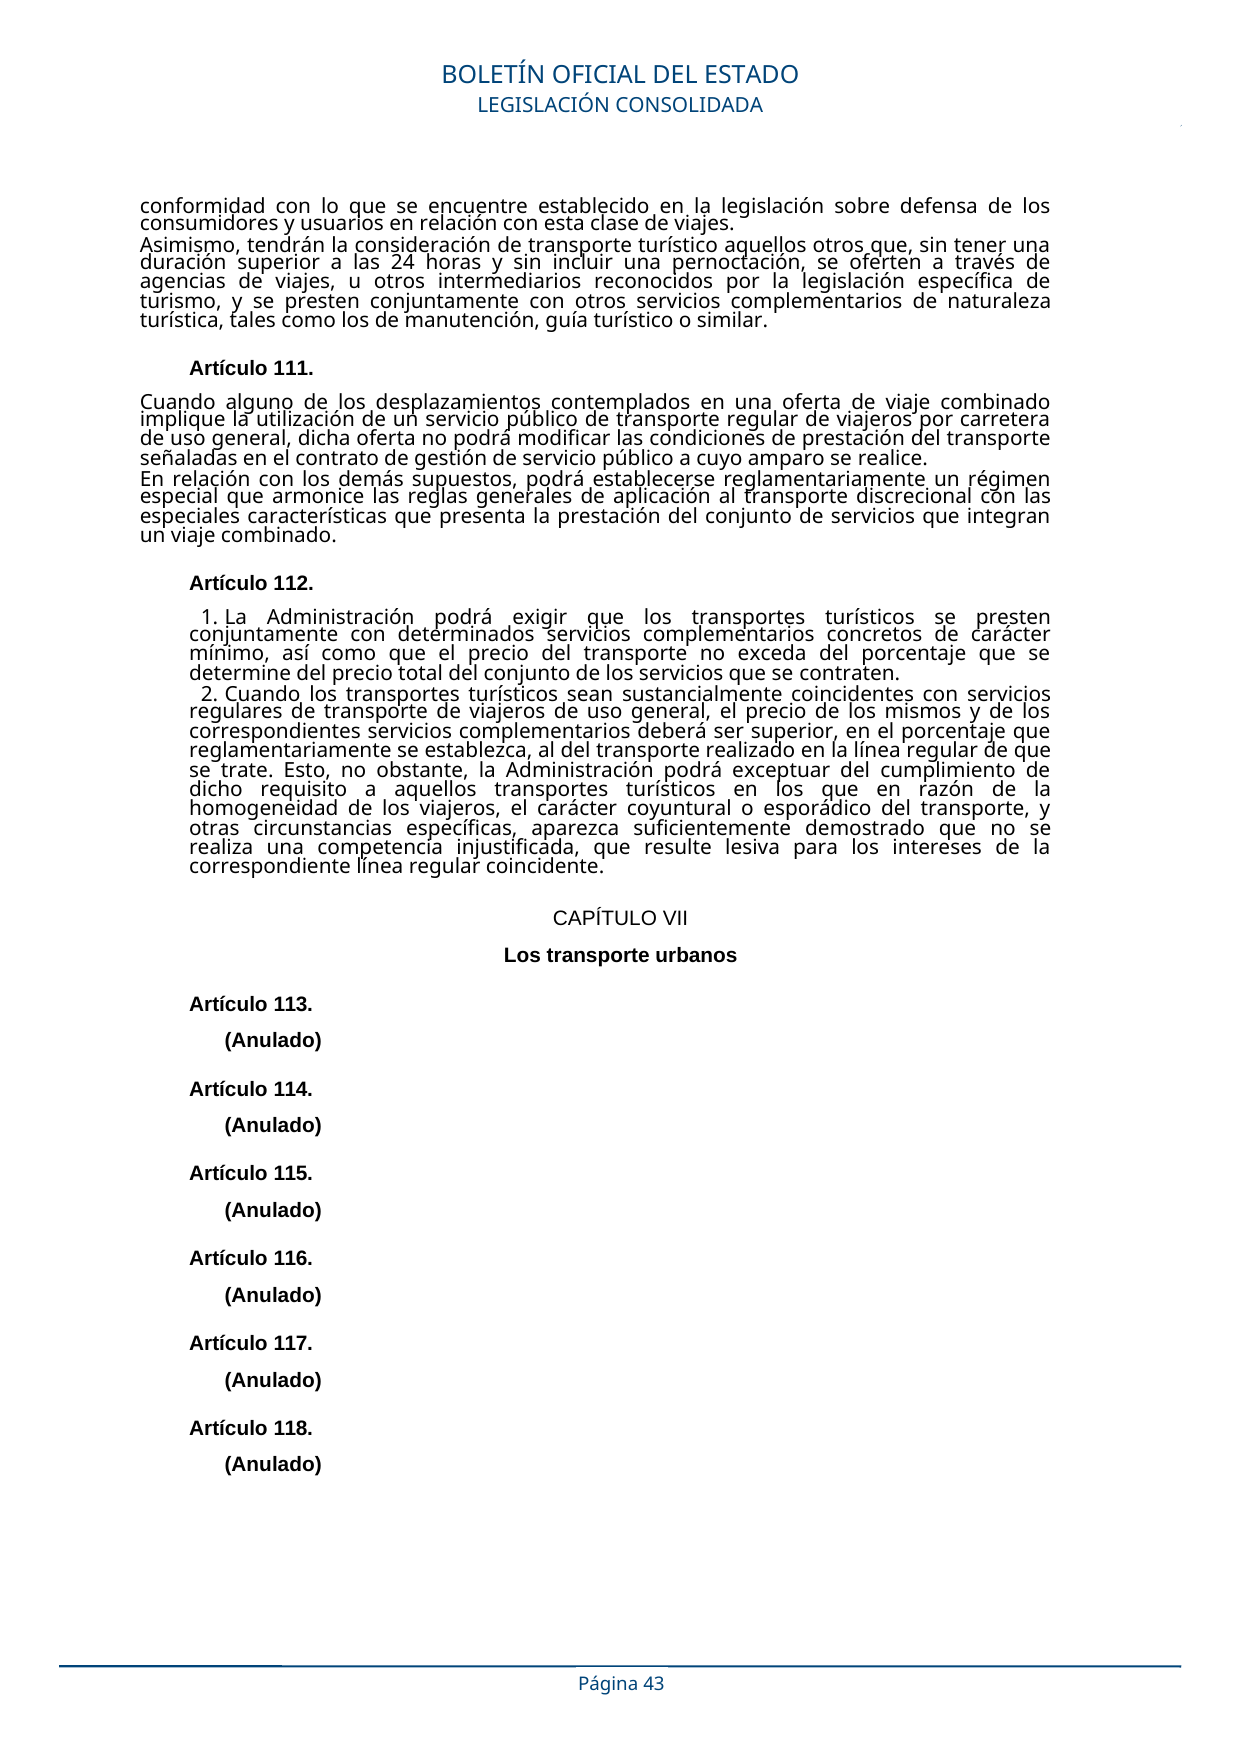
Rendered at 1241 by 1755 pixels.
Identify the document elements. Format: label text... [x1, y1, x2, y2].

subtitle Artículo 112. [189, 570, 1184, 594]
text Artículo 115. (Anulado) [189, 1161, 324, 1222]
text Artículo 116. (Anulado) [189, 1246, 324, 1307]
text Artículo 113. (Anulado) [189, 992, 324, 1052]
list La Administración podrá exigir que los transportes turísticos se presten conjuntamente con determinados servicios complementarios concretos de carácter mínimo, así como que el precio del transporte no exceda del porcentaje que se determine del precio total del conjunto de los servicios que se contraten. [165, 609, 1052, 686]
text Asimismo, tendrán la consideración de transporte turístico aquellos otros que, sin tener una duración superior a las 24 horas y sin incluir una pernoctación, se oferten a través de agencias de viajes, u otros intermediarios reconocidos por la legislación específica de turismo, y se presten conjuntamente con otros servicios complementarios de naturaleza turística, tales como los de manutención, guía turístico o similar. [139, 237, 1052, 334]
text CAPÍTULO VII [386, 906, 855, 930]
text conformidad con lo que se encuentre establecido en la legislación sobre defensa de los consumidores y usuarios en relación con esta clase de viajes. [139, 198, 1052, 237]
text Artículo 118. (Anulado) [189, 1416, 324, 1476]
text Artículo 114. (Anulado) [189, 1076, 324, 1137]
text Artículo 117. (Anulado) [189, 1331, 324, 1391]
subtitle Artículo 111. [189, 355, 1184, 379]
subtitle Los transporte urbanos [386, 943, 855, 967]
text En relación con los demás supuestos, podrá establecerse reglamentariamente un régimen especial que armonice las reglas generales de aplicación al transporte discrecional con las especiales características que presenta la prestación del conjunto de servicios que integran un viaje combinado. [139, 471, 1052, 549]
list Cuando los transportes turísticos sean sustancialmente coincidentes con servicios regulares de transporte de viajeros de uso general, el precio de los mismos y de los correspondientes servicios complementarios deberá ser superior, en el porcentaje que reglamentariamente se establezca, al del transporte realizado en la línea regular de que se trate. Esto, no obstante, la Administración podrá exceptuar del cumplimiento de dicho requisito a aquellos transportes turísticos en los que en razón de la homogeneidad de los viajeros, el carácter coyuntural o esporádico del transporte, y otras circunstancias específicas, aparezca suficientemente demostrado que no se realiza una competencia injustificada, que resulte lesiva para los intereses de la correspondiente línea regular coincidente. [165, 686, 1052, 880]
text Cuando alguno de los desplazamientos contemplados en una oferta de viaje combinado implique la utilización de un servicio público de transporte regular de viajeros por carretera de uso general, dicha oferta no podrá modificar las condiciones de prestación del transporte señaladas en el contrato de gestión de servicio público a cuyo amparo se realice. [139, 394, 1052, 471]
